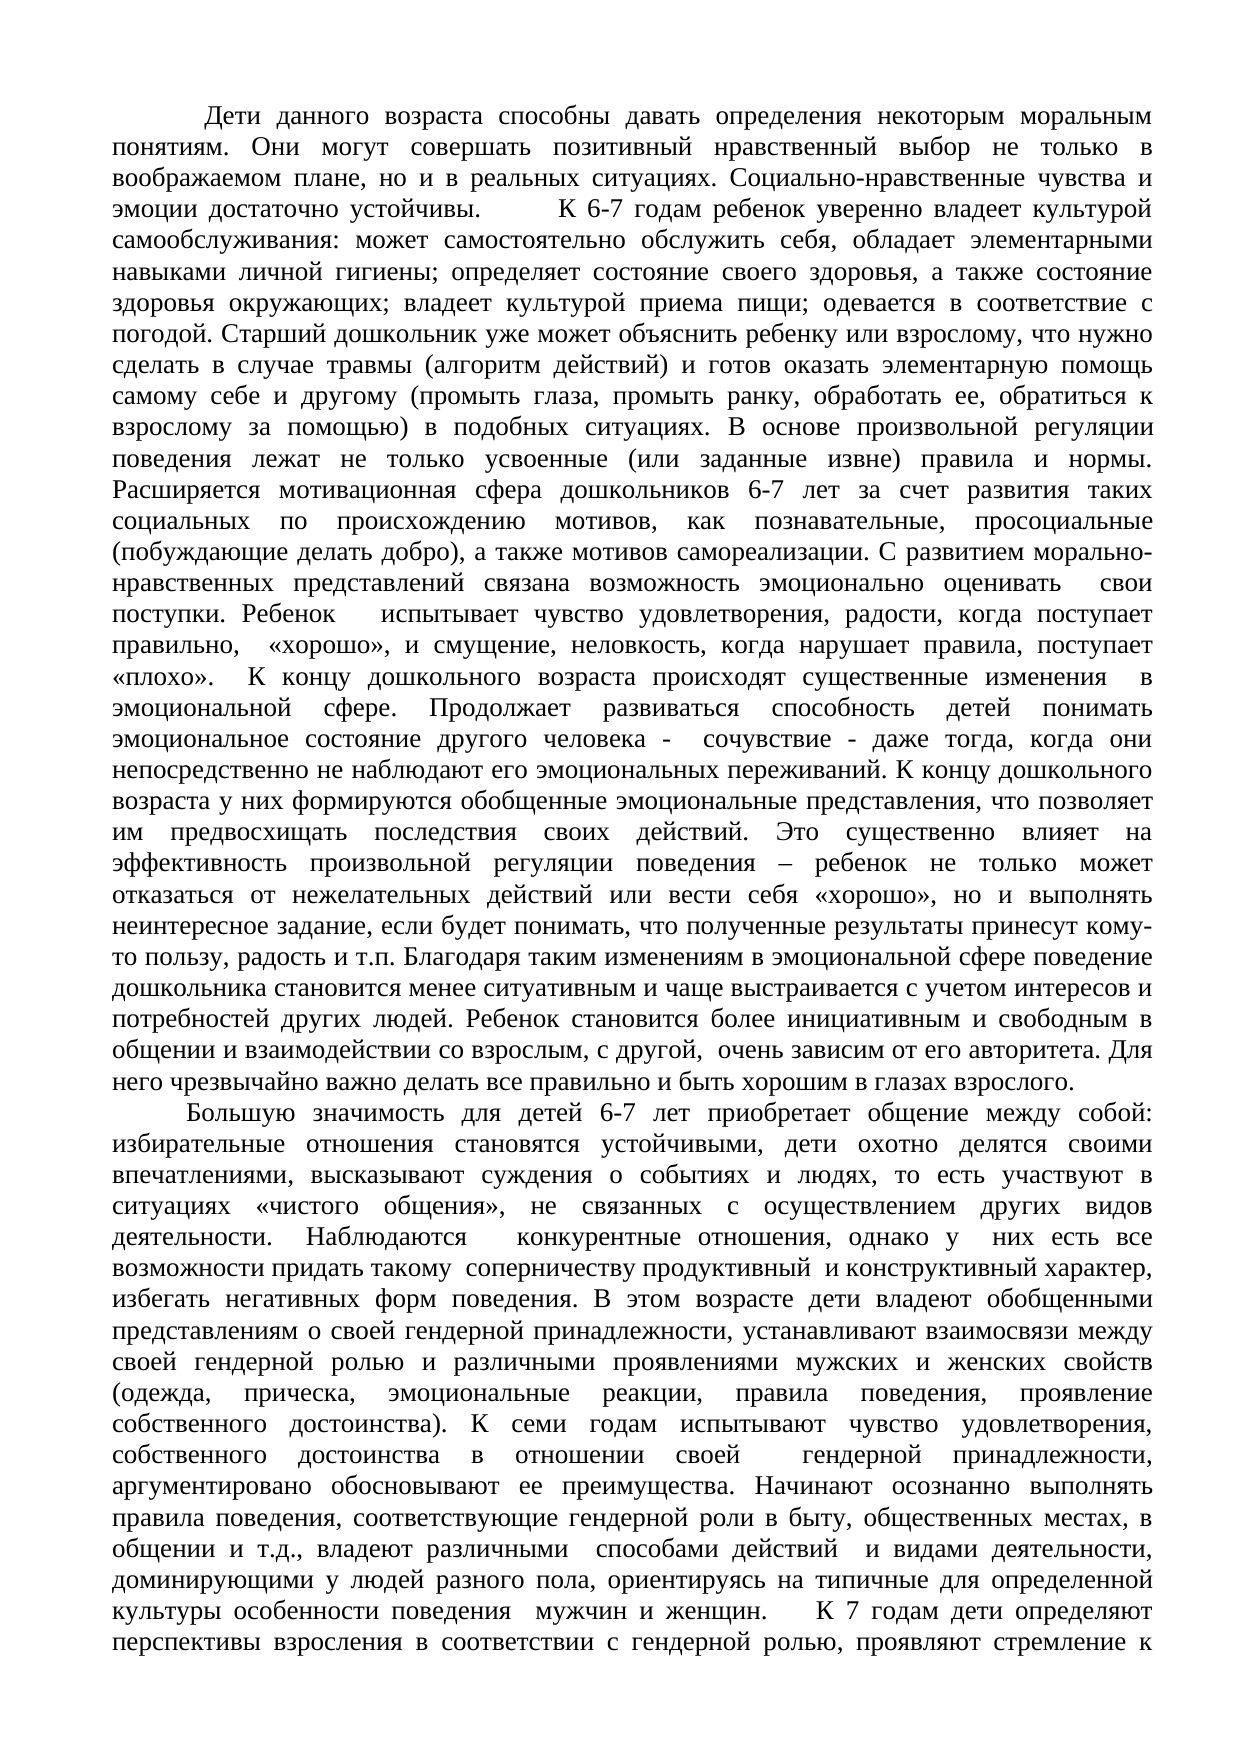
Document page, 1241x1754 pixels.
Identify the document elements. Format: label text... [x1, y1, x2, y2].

text Дети данного возраста способны давать определения некоторым моральным понятиям. Они могут совершать позитивный нравственный выбор не только в воображаемом плане, но и в реальных ситуациях. Социально-нравственные чувства и эмоции достаточно устойчивы. К 6-7 годам ребенок уверенно владеет культурой самообслуживания: может самостоятельно обслужить себя, обладает элементарными навыками личной гигиены; определяет состояние своего здоровья, а также состояние здоровья окружающих; владеет культурой приема пищи; одевается в соответствие с погодой. Старший дошкольник уже может объяснить ребенку или взрослому, что нужно сделать в случае травмы (алгоритм действий) и готов оказать элементарную помощь самому себе и другому (промыть глаза, промыть ранку, обработать ее, обратиться к взрослому за помощью) в подобных ситуациях. В основе произвольной регуляции поведения лежат не только усвоенные (или заданные извне) правила и нормы. Расширяется мотивационная сфера дошкольников 6-7 лет за счет развития таких социальных по происхождению мотивов, как познавательные, просоциальные (побуждающие делать добро), а также мотивов самореализации. С развитием морально-нравственных представлений связана возможность эмоционально оценивать свои поступки. Ребенок испытывает чувство удовлетворения, радости, когда поступает правильно, «хорошо», и смущение, неловкость, когда нарушает правила, поступает «плохо». К концу дошкольного возраста происходят существенные изменения в эмоциональной сфере. Продолжает развиваться способность детей понимать эмоциональное состояние другого человека - сочувствие - даже тогда, когда они непосредственно не наблюдают его эмоциональных переживаний. К концу дошкольного возраста у них формируются обобщенные эмоциональные представления, что позволяет им предвосхищать последствия своих действий. Это существенно влияет на эффективность произвольной регуляции поведения – ребенок не только может отказаться от нежелательных действий или вести себя «хорошо», но и выполнять неинтересное задание, если будет понимать, что полученные результаты принесут кому-то пользу, радость и т.п. Благодаря таким изменениям в эмоциональной сфере поведение дошкольника становится менее ситуативным и чаще выстраивается с учетом интересов и потребностей других людей. Ребенок становится более инициативным и свободным в общении и взаимодействии со взрослым, с другой, очень зависим от его авторитета. Для него чрезвычайно важно делать все правильно и быть хорошим в глазах взрослого. [112, 99, 1154, 1096]
text Большую значимость для детей 6-7 лет приобретает общение между собой: избирательные отношения становятся устойчивыми, дети охотно делятся своими впечатлениями, высказывают суждения о событиях и людях, то есть участвуют в ситуациях «чистого общения», не связанных с осуществлением других видов деятельности. Наблюдаются конкурентные отношения, однако у них есть все возможности придать такому соперничеству продуктивный и конструктивный характер, избегать негативных форм поведения. В этом возрасте дети владеют обобщенными представлениям о своей гендерной принадлежности, устанавливают взаимосвязи между своей гендерной ролью и различными проявлениями мужских и женских свойств (одежда, прическа, эмоциональные реакции, правила поведения, проявление собственного достоинства). К семи годам испытывают чувство удовлетворения, собственного достоинства в отношении своей гендерной принадлежности, аргументировано обосновывают ее преимущества. Начинают осознанно выполнять правила поведения, соответствующие гендерной роли в быту, общественных местах, в общении и т.д., владеют различными способами действий и видами деятельности, доминирующими у людей разного пола, ориентируясь на типичные для определенной культуры особенности поведения мужчин и женщин. К 7 годам дети определяют перспективы взросления в соответствии с гендерной ролью, проявляют стремление к [112, 1096, 1154, 1656]
